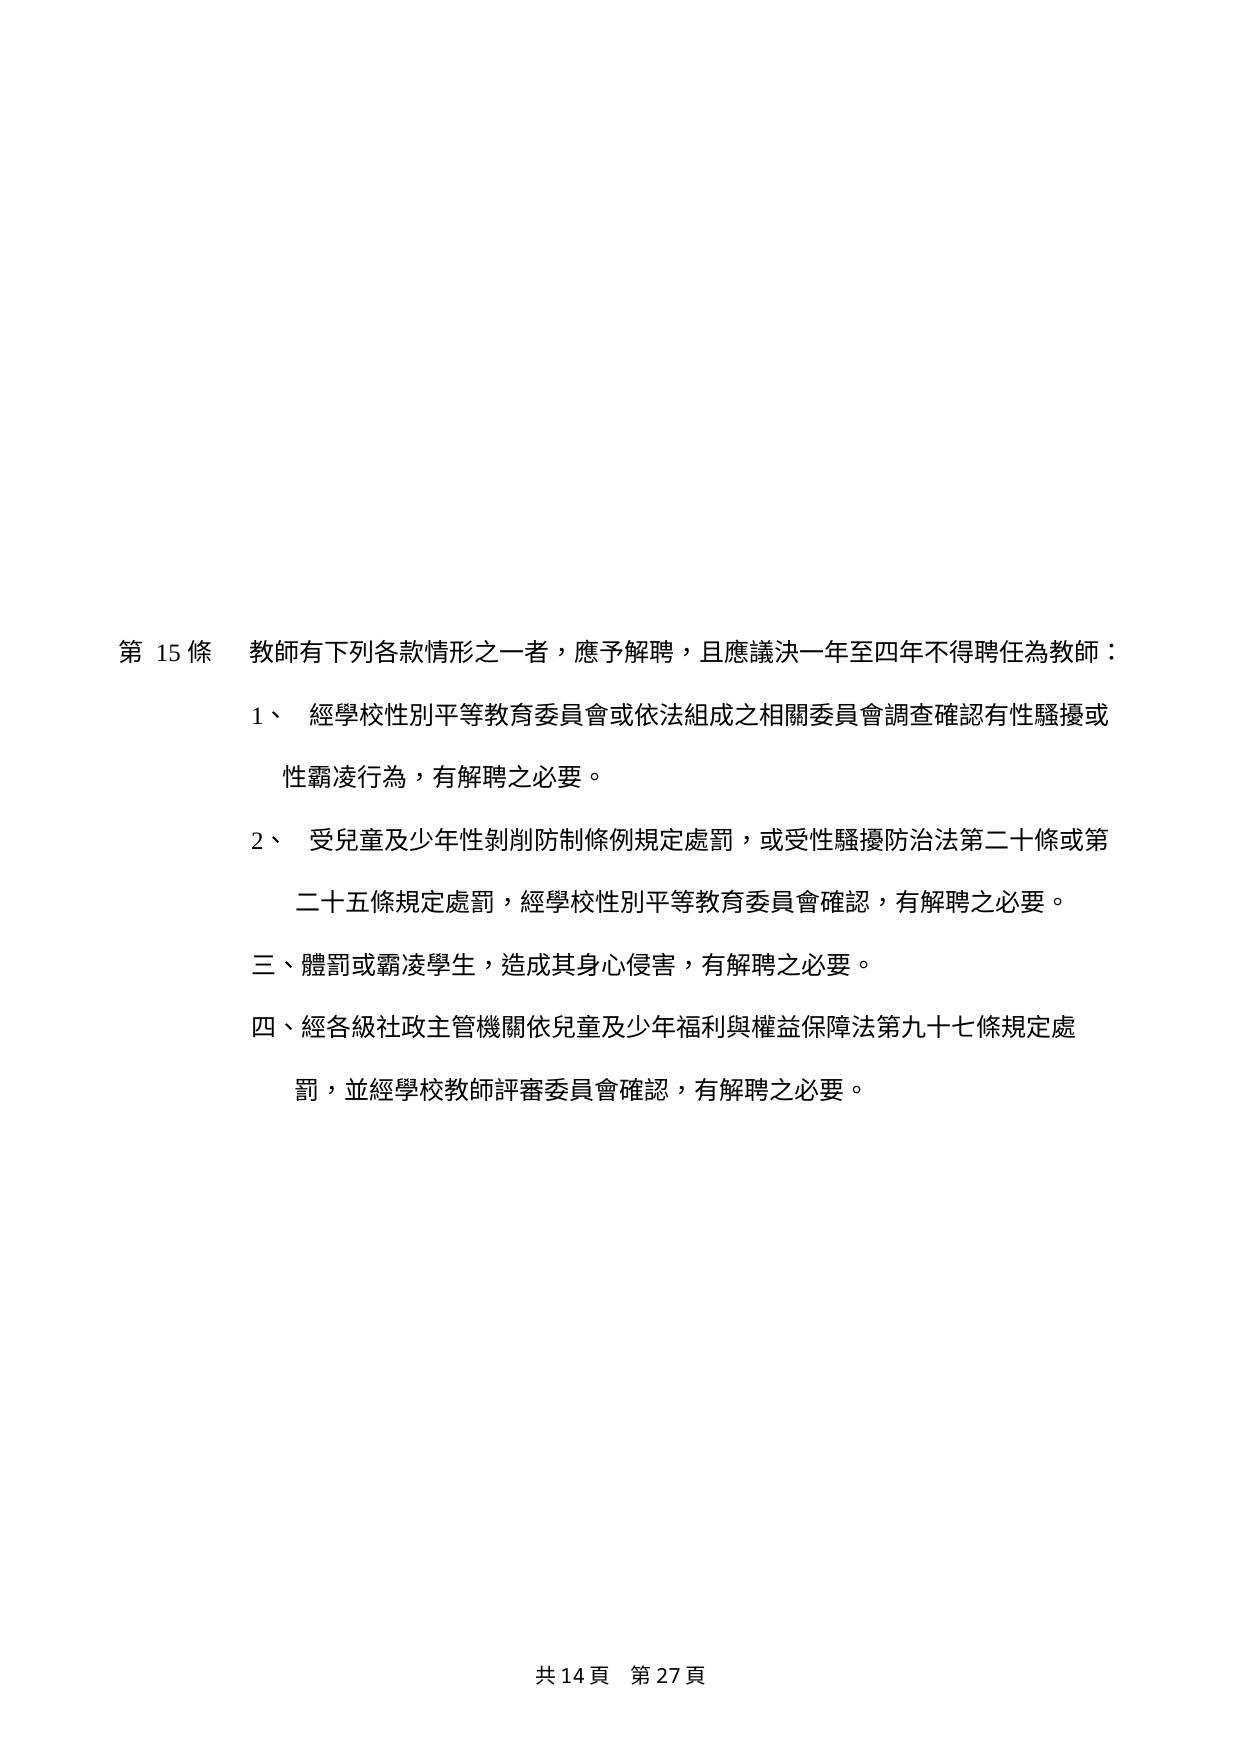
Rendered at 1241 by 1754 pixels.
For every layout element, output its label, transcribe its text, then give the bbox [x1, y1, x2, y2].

text 三、體罰或霸凌學生，造成其身心侵害，有解聘之必要。 [251, 922, 1122, 984]
text 四、經各級社政主管機關依兒童及少年福利與權益保障法第九十七條規定處 [251, 984, 1122, 1047]
list 經學校性別平等教育委員會或依法組成之相關委員會調查確認有性騷擾或 [251, 672, 1122, 734]
text 性霸凌行為，有解聘之必要。 [251, 734, 1122, 797]
text 二十五條規定處罰，經學校性別平等教育委員會確認，有解聘之必要。 [251, 859, 1122, 922]
list 受兒童及少年性剝削防制條例規定處罰，或受性騷擾防治法第二十條或第 [251, 797, 1122, 859]
text 罰，並經學校教師評審委員會確認，有解聘之必要。 [251, 1047, 1122, 1109]
text 第 15 條 教師有下列各款情形之一者，應予解聘，且應議決一年至四年不得聘任為教師： [118, 609, 1122, 672]
